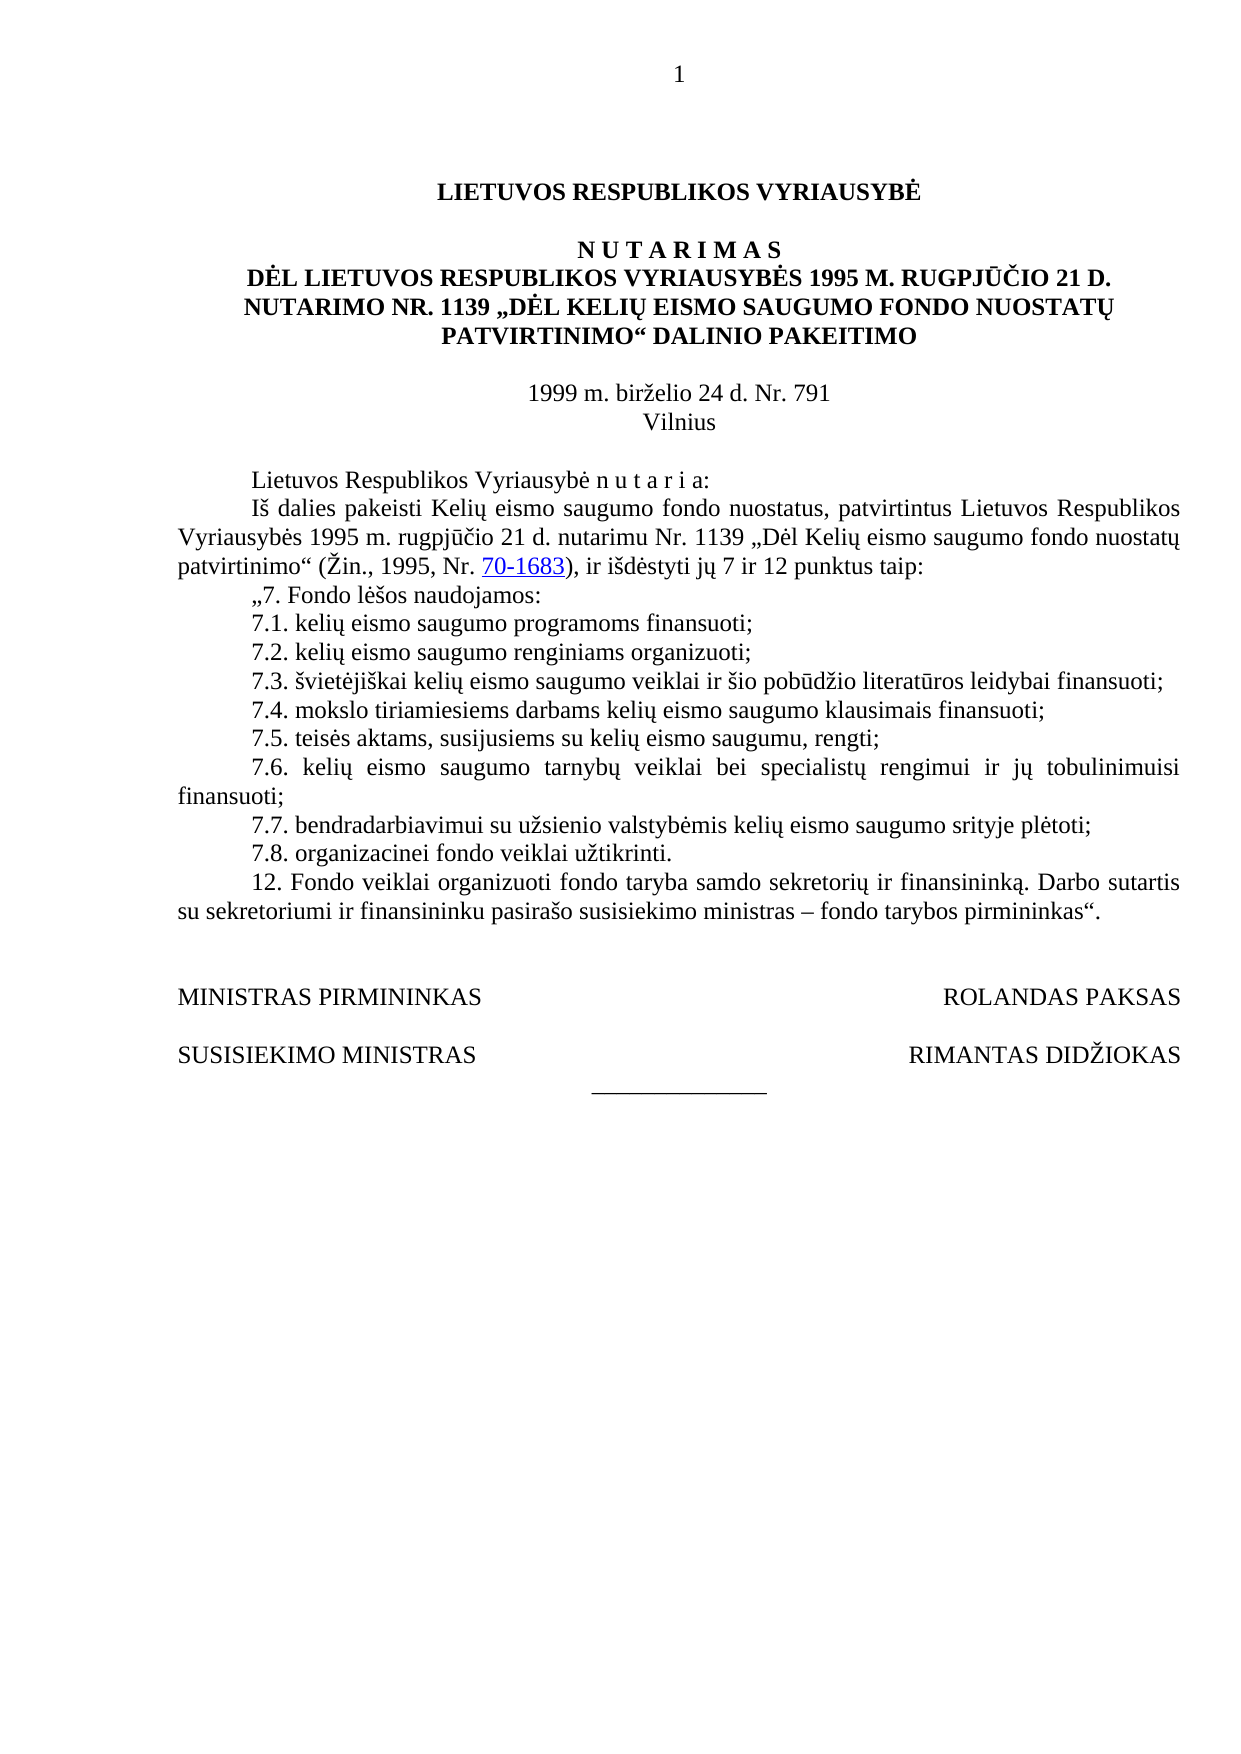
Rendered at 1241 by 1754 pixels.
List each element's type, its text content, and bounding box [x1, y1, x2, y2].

text 7.4. mokslo tiriamiesiems darbams kelių eismo saugumo klausimais finansuoti; [177, 695, 1181, 723]
text 7.7. bendradarbiavimui su užsienio valstybėmis kelių eismo saugumo srityje plėtoti; [177, 810, 1181, 838]
text 7.8. organizacinei fondo veiklai užtikrinti. [177, 838, 1181, 867]
text ______________ [177, 1068, 1181, 1097]
text „7. Fondo lėšos naudojamos: [177, 580, 1181, 608]
text N U T A R I M A S [177, 235, 1181, 263]
text Susisiekimo ministras Rimantas Didžiokas [177, 1040, 1181, 1068]
text DĖL LIETUVOS RESPUBLIKOS VYRIAUSYBĖS 1995 M. RUGPJŪČIO 21 D. NUTARIMO NR. 1139 „DĖL KELIŲ EISMO SAUGUMO FONDO NUOSTATŲ PATVIRTINIMO“ DALINIO PAKEITIMO [177, 263, 1181, 350]
text 1999 m. birželio 24 d. Nr. 791 [177, 378, 1181, 407]
text LIETUVOS RESPUBLIKOS VYRIAUSYBĖ [177, 177, 1181, 206]
text 12. Fondo veiklai organizuoti fondo taryba samdo sekretorių ir finansininką. Darbo sutartis su sekretoriumi ir finansininku pasirašo susisiekimo ministras – fondo tarybos pirmininkas“. [177, 867, 1181, 925]
text 7.3. švietėjiškai kelių eismo saugumo veiklai ir šio pobūdžio literatūros leidybai finansuoti; [177, 666, 1181, 695]
text Lietuvos Respublikos Vyriausybė nutaria: [177, 465, 1181, 493]
text Vilnius [177, 407, 1181, 436]
text Iš dalies pakeisti Kelių eismo saugumo fondo nuostatus, patvirtintus Lietuvos Respublikos Vyriausybės 1995 m. rugpjūčio 21 d. nutarimu Nr. 1139 „Dėl Kelių eismo saugumo fondo nuostatų patvirtinimo“ (Žin., 1995, Nr. 70-1683), ir išdėstyti jų 7 ir 12 punktus taip: [177, 493, 1181, 580]
text 7.6. kelių eismo saugumo tarnybų veiklai bei specialistų rengimui ir jų tobulinimuisi finansuoti; [177, 752, 1181, 810]
text 7.5. teisės aktams, susijusiems su kelių eismo saugumu, rengti; [177, 723, 1181, 752]
text 7.2. kelių eismo saugumo renginiams organizuoti; [177, 637, 1181, 666]
text 7.1. kelių eismo saugumo programoms finansuoti; [177, 608, 1181, 637]
text Ministras Pirmininkas Rolandas Paksas [177, 982, 1181, 1011]
